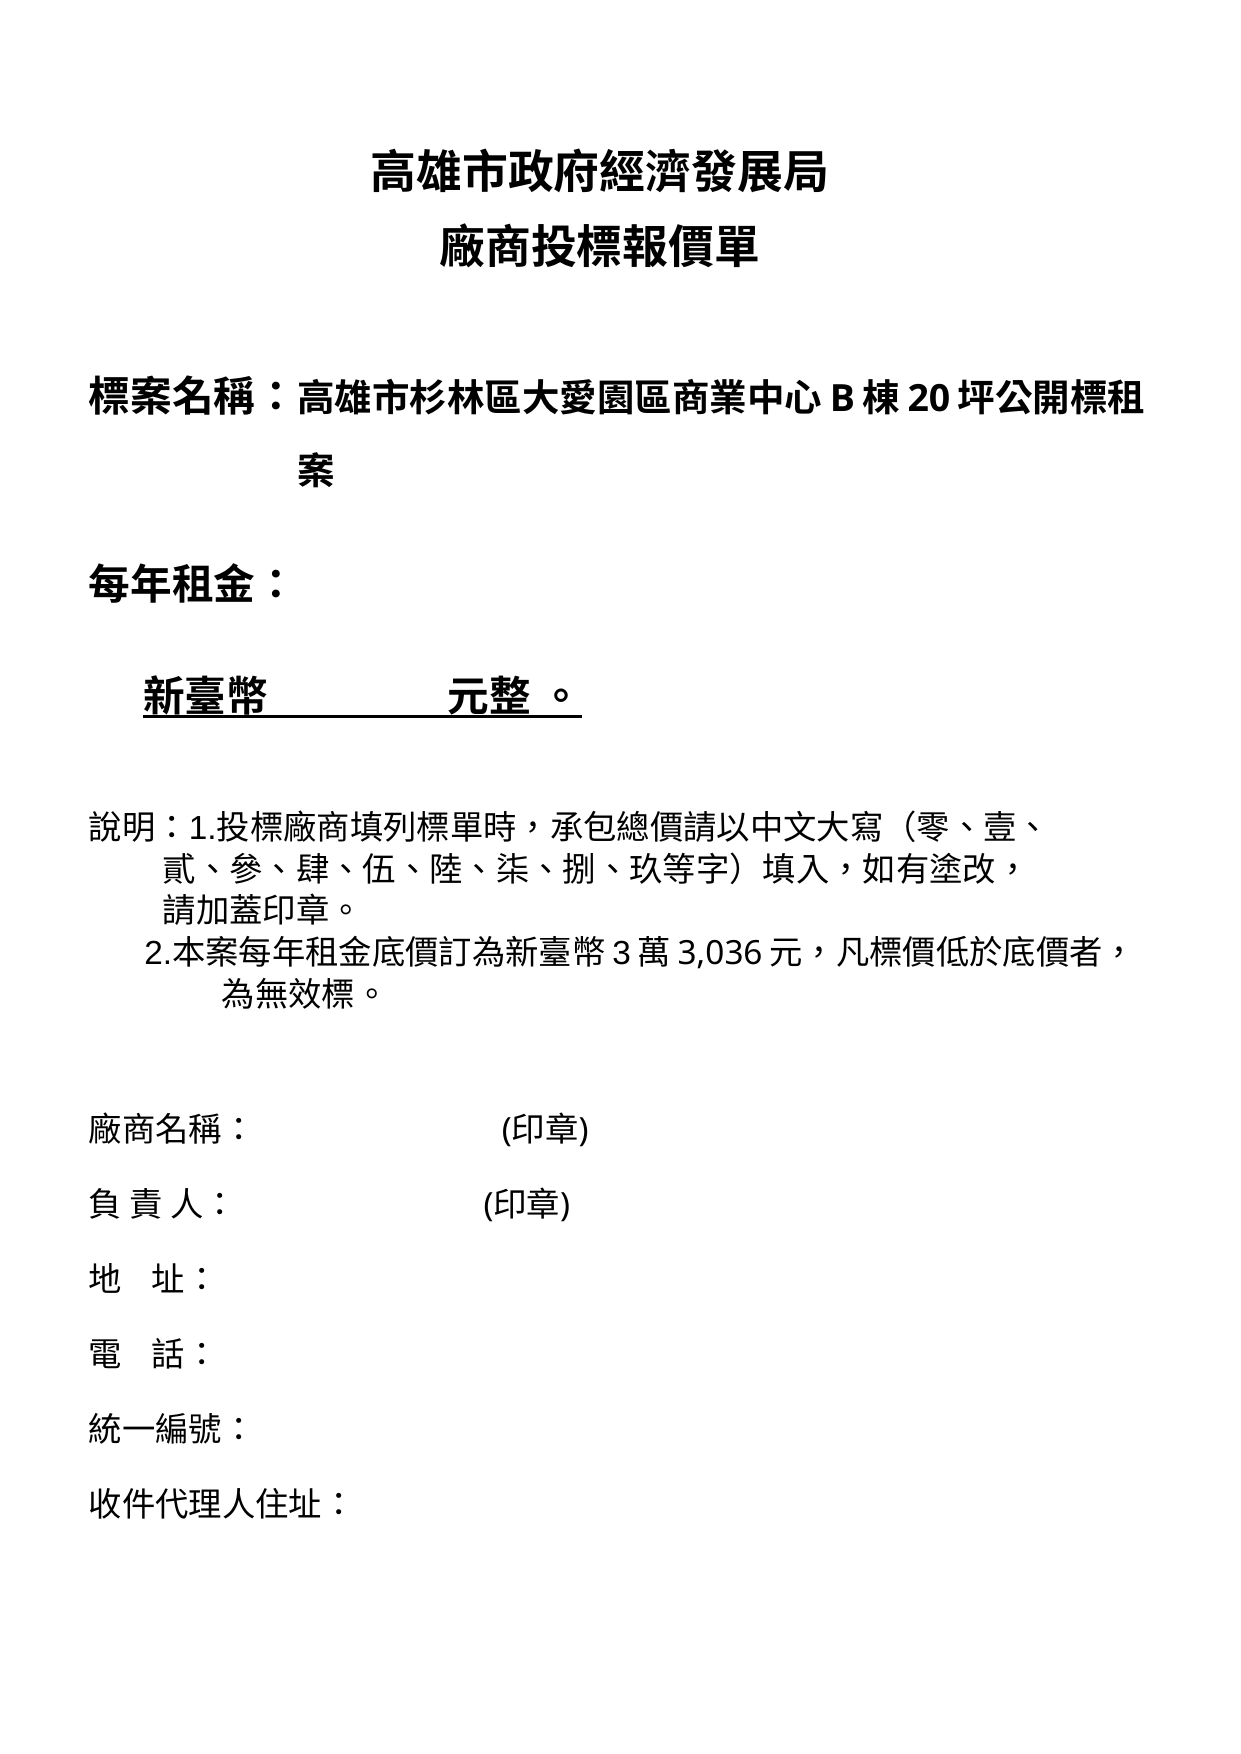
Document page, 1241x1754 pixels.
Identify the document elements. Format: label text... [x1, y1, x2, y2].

text 電 話： [89, 1314, 1110, 1389]
text 每年租金： [89, 543, 1110, 618]
text 貳、參、肆、伍、陸、柒、捌、玖等字）填入，如有塗改， [89, 848, 1110, 889]
text 新臺幣 元整 。 [89, 656, 1110, 731]
text 標案名稱：高雄市杉林區大愛園區商業中心B棟20坪公開標租案 [89, 356, 1180, 506]
text 廠商投標報價單 [89, 206, 1110, 281]
text 高雄市政府經濟發展局 [89, 131, 1110, 206]
text 負 責 人： (印章) [89, 1164, 1110, 1239]
text 2.本案每年租金底價訂為新臺幣3萬3,036元，凡標價低於底價者，為無效標。 [89, 931, 1110, 1014]
text 廠商名稱： (印章) [89, 1089, 1110, 1164]
text 說明：1.投標廠商填列標單時，承包總價請以中文大寫（零、壹、 [89, 806, 1110, 848]
text 請加蓋印章。 [89, 889, 1110, 931]
text 統一編號： [89, 1389, 1110, 1464]
text 收件代理人住址： [89, 1464, 1110, 1539]
text 地 址： [89, 1239, 1110, 1314]
